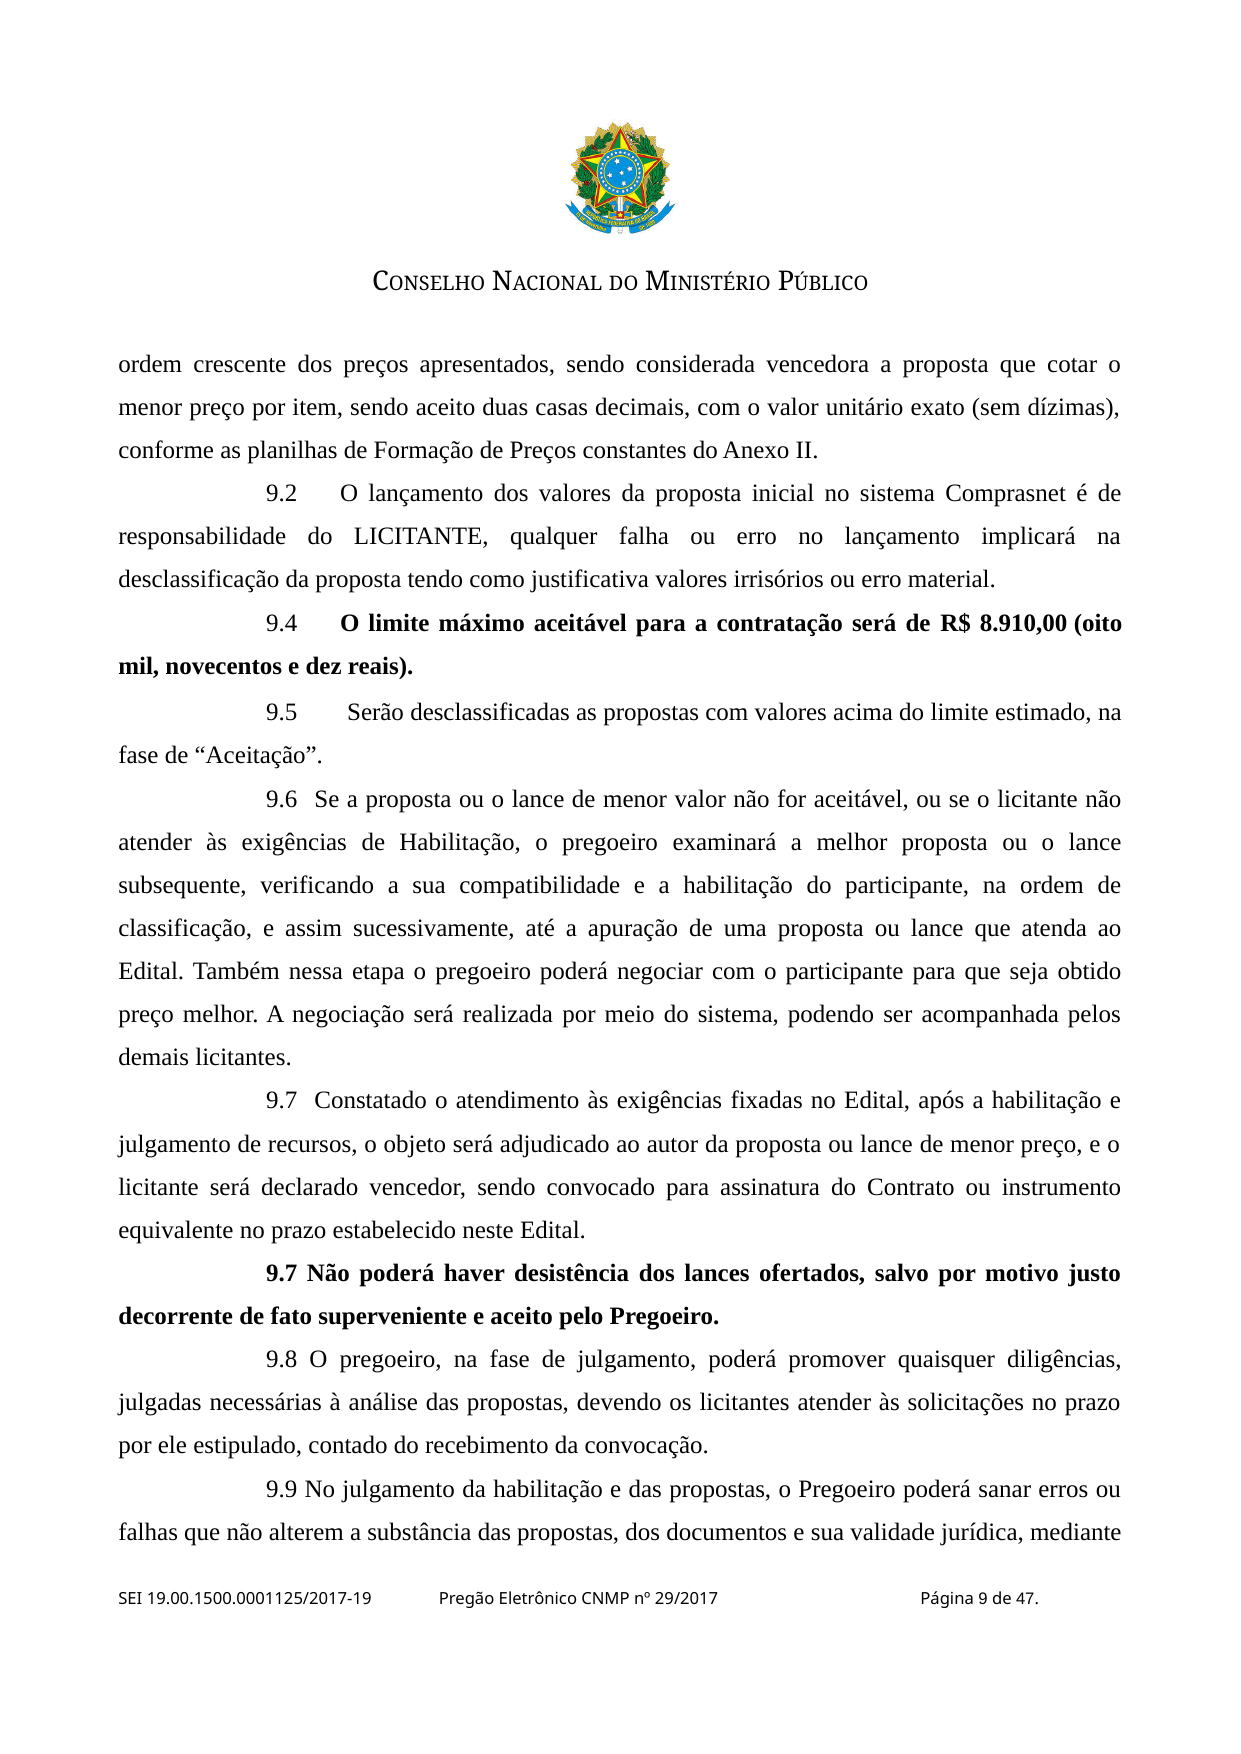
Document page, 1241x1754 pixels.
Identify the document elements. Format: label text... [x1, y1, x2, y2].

text 9.9 No julgamento da habilitação e das propostas, o Pregoeiro poderá sanar erros ou falhas que não alterem a substância das propostas, dos documentos e sua validade jurídica, mediante [118, 1474, 1122, 1546]
text 9.8 O pregoeiro, na fase de julgamento, poderá promover quaisquer diligências, julgadas necessárias à análise das propostas, devendo os licitantes atender às solicitações no prazo por ele estipulado, contado do recebimento da convocação. [118, 1344, 1122, 1459]
text 9.7 Não poderá haver desistência dos lances ofertados, salvo por motivo justo decorrente de fato superveniente e aceito pelo Pregoeiro. [118, 1258, 1122, 1330]
list Constatado o atendimento às exigências fixadas no Edital, após a habilitação e julgamento de recursos, o objeto será adjudicado ao autor da proposta ou lance de menor preço, e o licitante será declarado vencedor, sendo convocado para assinatura do Contrato ou instrumento equivalente no prazo estabelecido neste Edital. [118, 1086, 1122, 1244]
list O lançamento dos valores da proposta inicial no sistema Comprasnet é de responsabilidade do LICITANTE, qualquer falha ou erro no lançamento implicará na desclassificação da proposta tendo como justificativa valores irrisórios ou erro material. [118, 478, 1122, 593]
list O limite máximo aceitável para a contratação será de R$ 8.910,00 (oito mil, novecentos e dez reais). [118, 608, 1122, 679]
list Se a proposta ou o lance de menor valor não for aceitável, ou se o licitante não atender às exigências de Habilitação, o pregoeiro examinará a melhor proposta ou o lance subsequente, verificando a sua compatibilidade e a habilitação do participante, na ordem de classificação, e assim sucessivamente, até a apuração de uma proposta ou lance que atenda ao Edital. Também nessa etapa o pregoeiro poderá negociar com o participante para que seja obtido preço melhor. A negociação será realizada por meio do sistema, podendo ser acompanhada pelos demais licitantes. [118, 784, 1122, 1071]
list Serão desclassificadas as propostas com valores acima do limite estimado, na fase de “Aceitação”. [118, 694, 1122, 769]
text ordem crescente dos preços apresentados, sendo considerada vencedora a proposta que cotar o menor preço por item, sendo aceito duas casas decimais, com o valor unitário exato (sem dízimas), conforme as planilhas de Formação de Preços constantes do Anexo II. [118, 349, 1122, 464]
